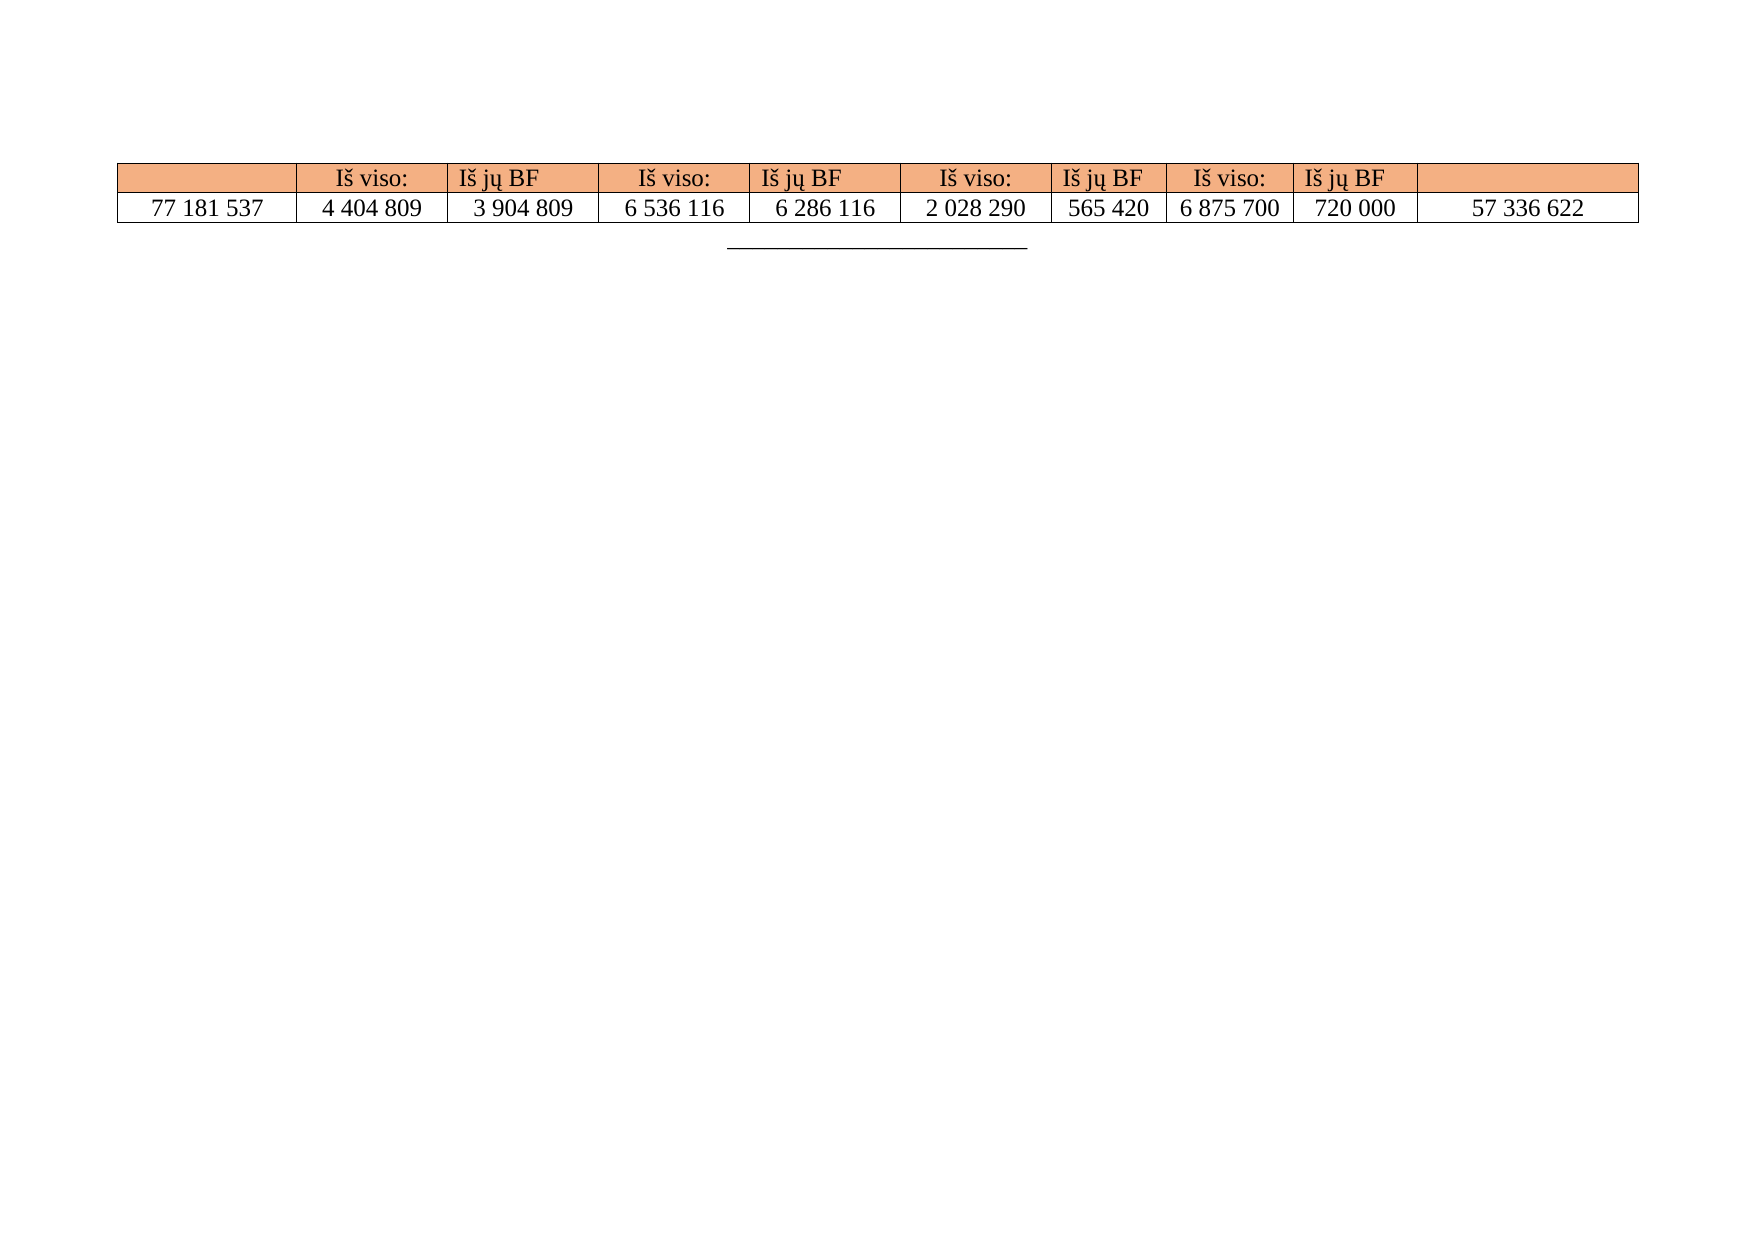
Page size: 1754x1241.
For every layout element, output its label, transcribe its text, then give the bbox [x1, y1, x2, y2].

table_header [118, 164, 296, 192]
table_cell 6 875 700 [1167, 193, 1293, 222]
table_cell Iš viso: [901, 164, 1051, 192]
table_cell 3 904 809 [448, 193, 598, 222]
table_cell Iš viso: [1167, 164, 1293, 192]
table_cell Iš viso: [599, 164, 749, 192]
table_cell 720 000 [1294, 193, 1417, 222]
table_cell Iš jų BF [1052, 164, 1166, 192]
table_cell Iš jų BF [1294, 164, 1417, 192]
table_header [1418, 164, 1638, 192]
table_cell 6 286 116 [750, 193, 900, 222]
table_cell 2 028 290 [901, 193, 1051, 222]
table_cell Iš jų BF [448, 164, 598, 192]
table_cell 565 420 [1052, 193, 1166, 222]
table_cell Iš jų BF [750, 164, 900, 192]
table_cell 6 536 116 [599, 193, 749, 222]
table_cell Iš viso: [297, 164, 447, 192]
table_cell 77 181 537 [118, 193, 296, 222]
text ________________________ [118, 223, 1636, 252]
table_cell 57 336 622 [1418, 193, 1638, 222]
table_cell 4 404 809 [297, 193, 447, 222]
